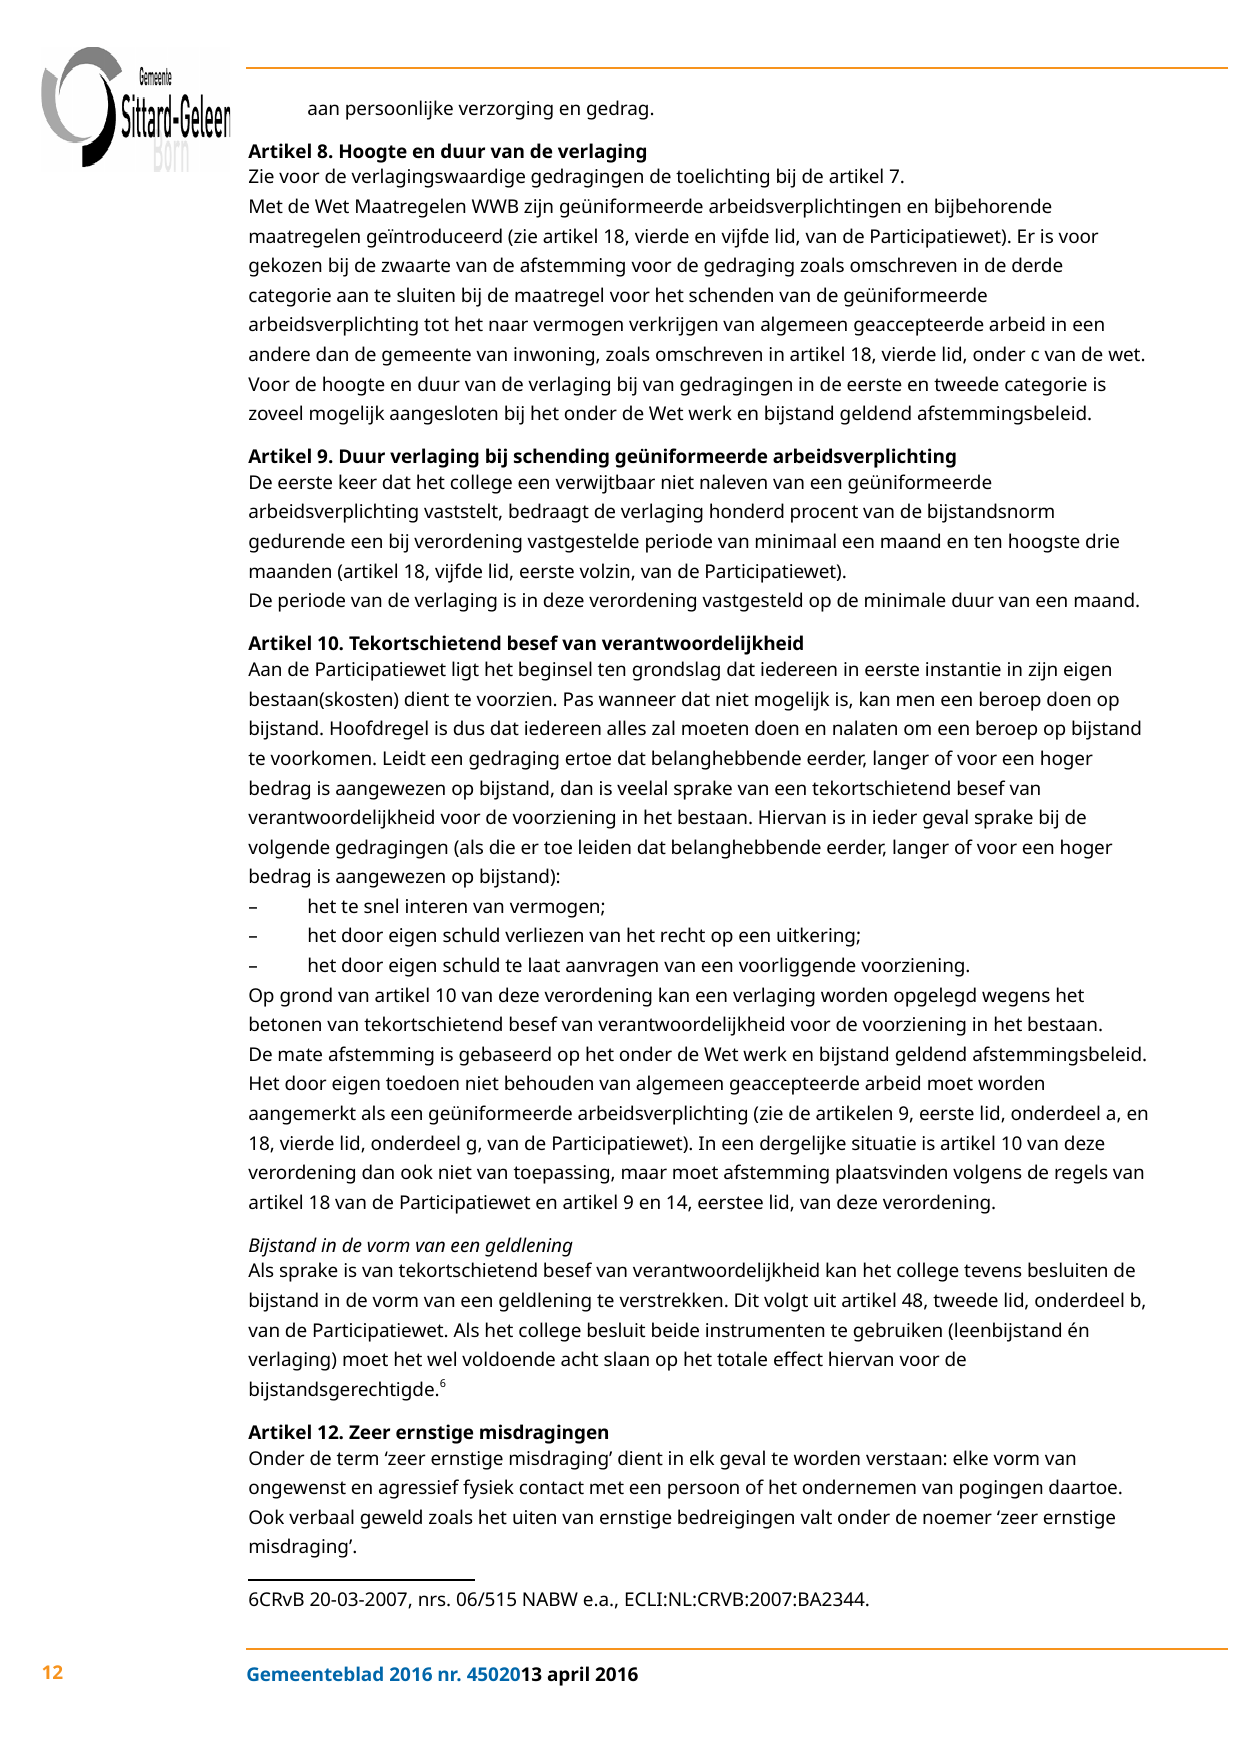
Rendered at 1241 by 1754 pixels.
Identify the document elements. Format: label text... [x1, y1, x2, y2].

list het door eigen schuld verliezen van het recht op een uitkering; [248, 923, 1152, 948]
text Als sprake is van tekortschietend besef van verantwoordelijkheid kan het college tevens besluiten de bijstand in de vorm van een geldlening te verstrekken. Dit volgt uit artikel 48, tweede lid, onderdeel b, van de Participatiewet. Als het college besluit beide instrumenten te gebruiken (leenbijstand én verlaging) moet het wel voldoende acht slaan op het totale effect hiervan voor de bijstandsgerechtigde. [248, 1258, 1152, 1402]
text Artikel 8. Hoogte en duur van de verlaging [248, 138, 1152, 164]
text De mate afstemming is gebaseerd op het onder de Wet werk en bijstand geldend afstemmingsbeleid. [248, 1041, 1152, 1067]
text CRvB 20-03-2007, nrs. 06/515 NABW e.a., ECLI:NL:CRVB:2007:BA2344. [248, 1586, 1152, 1612]
text Aan de Participatiewet ligt het beginsel ten grondslag dat iedereen in eerste instantie in zijn eigen bestaan(skosten) dient te voorzien. Pas wanneer dat niet mogelijk is, kan men een beroep doen op bijstand. Hoofdregel is dus dat iedereen alles zal moeten doen en nalaten om een beroep op bijstand te voorkomen. Leidt een gedraging ertoe dat belanghebbende eerder, langer of voor een hoger bedrag is aangewezen op bijstand, dan is veelal sprake van een tekortschietend besef van verantwoordelijkheid voor de voorziening in het bestaan. Hiervan is in ieder geval sprake bij de volgende gedragingen (als die er toe leiden dat belanghebbende eerder, langer of voor een hoger bedrag is aangewezen op bijstand): [248, 656, 1152, 889]
text Bijstand in de vorm van een geldlening [248, 1232, 1152, 1258]
text Artikel 12. Zeer ernstige misdragingen [248, 1419, 1152, 1445]
list aan persoonlijke verzorging en gedrag. [248, 95, 1152, 121]
text De eerste keer dat het college een verwijtbaar niet naleven van een geüniformeerde arbeidsverplichting vaststelt, bedraagt de verlaging honderd procent van de bijstandsnorm gedurende een bij verordening vastgestelde periode van minimaal een maand en ten hoogste drie maanden (artikel 18, vijfde lid, eerste volzin, van de Participatiewet). [248, 469, 1152, 584]
text Het door eigen toedoen niet behouden van algemeen geaccepteerde arbeid moet worden aangemerkt als een geüniformeerde arbeidsverplichting (zie de artikelen 9, eerste lid, onderdeel a, en 18, vierde lid, onderdeel g, van de Participatiewet). In een dergelijke situatie is artikel 10 van deze verordening dan ook niet van toepassing, maar moet afstemming plaatsvinden volgens de regels van artikel 18 van de Participatiewet en artikel 9 en 14, eerstee lid, van deze verordening. [248, 1071, 1152, 1214]
text Onder de term ‘zeer ernstige misdraging’ dient in elk geval te worden verstaan: elke vorm van ongewenst en agressief fysiek contact met een persoon of het ondernemen van pogingen daartoe. Ook verbaal geweld zoals het uiten van ernstige bedreigingen valt onder de noemer ‘zeer ernstige misdraging’. [248, 1445, 1152, 1559]
text Met de Wet Maatregelen WWB zijn geüniformeerde arbeidsverplichtingen en bijbehorende maatregelen geïntroduceerd (zie artikel 18, vierde en vijfde lid, van de Participatiewet). Er is voor gekozen bij de zwaarte van de afstemming voor de gedraging zoals omschreven in de derde categorie aan te sluiten bij de maatregel voor het schenden van de geüniformeerde arbeidsverplichting tot het naar vermogen verkrijgen van algemeen geaccepteerde arbeid in een andere dan de gemeente van inwoning, zoals omschreven in artikel 18, vierde lid, onder c van de wet. [248, 193, 1152, 367]
list het te snel interen van vermogen; [248, 893, 1152, 919]
text Op grond van artikel 10 van deze verordening kan een verlaging worden opgelegd wegens het betonen van tekortschietend besef van verantwoordelijkheid voor de voorziening in het bestaan. [248, 982, 1152, 1037]
text Voor de hoogte en duur van de verlaging bij van gedragingen in de eerste en tweede categorie is zoveel mogelijk aangesloten bij het onder de Wet werk en bijstand geldend afstemmingsbeleid. [248, 371, 1152, 426]
list het door eigen schuld te laat aanvragen van een voorliggende voorziening. [248, 952, 1152, 978]
picture [41, 47, 231, 172]
text De periode van de verlaging is in deze verordening vastgesteld op de minimale duur van een maand. [248, 587, 1152, 613]
text Artikel 9. Duur verlaging bij schending geüniformeerde arbeidsverplichting [248, 443, 1152, 469]
text Zie voor de verlagingswaardige gedragingen de toelichting bij de artikel 7. [248, 164, 1152, 189]
text Artikel 10. Tekortschietend besef van verantwoordelijkheid [248, 631, 1152, 656]
